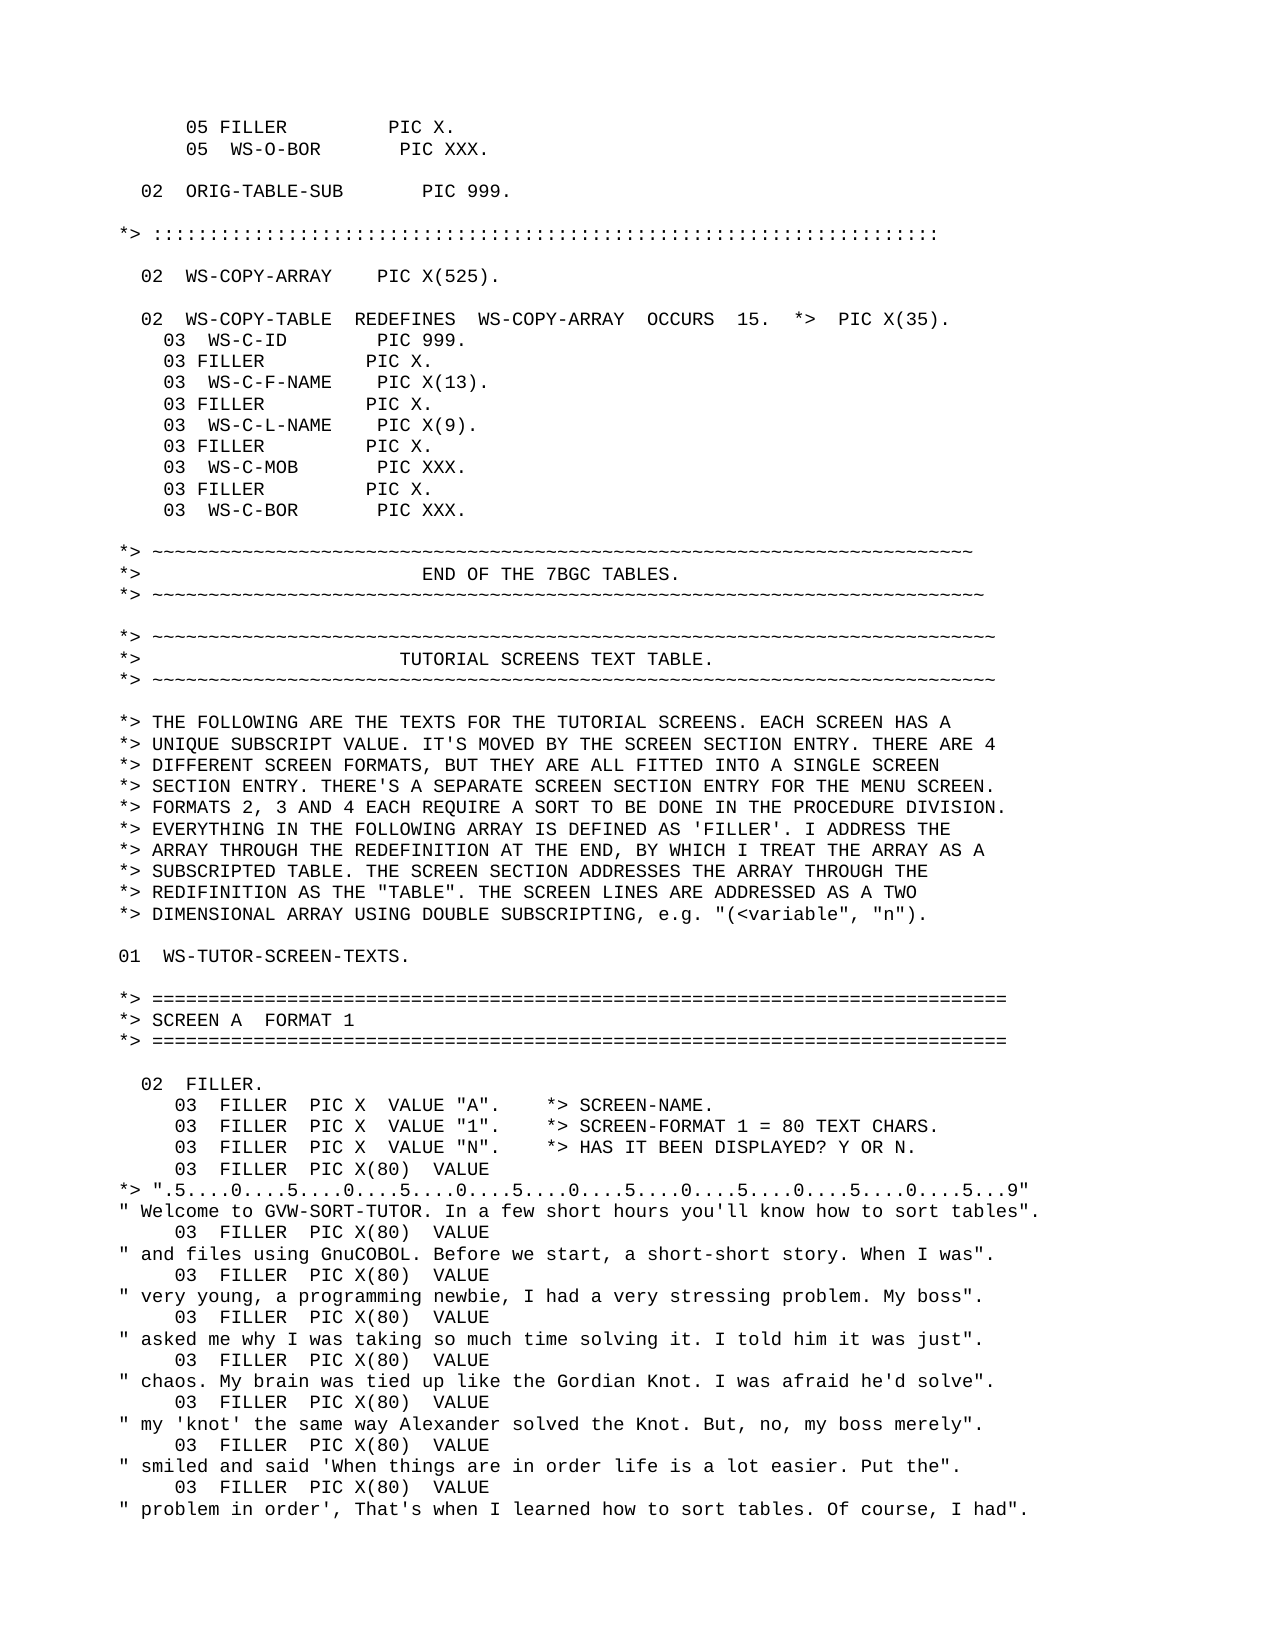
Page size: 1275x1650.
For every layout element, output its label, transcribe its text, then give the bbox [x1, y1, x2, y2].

text " chaos. My brain was tied up like the Gordian Knot. I was afraid he'd solve". [118, 1372, 1157, 1393]
text *> ============================================================================ [118, 1032, 1157, 1053]
text 03 FILLER PIC X(80) VALUE [118, 1478, 1157, 1499]
text " and files using GnuCOBOL. Before we start, a short-short story. When I was". [118, 1244, 1157, 1266]
text 03 FILLER PIC X(80) VALUE [118, 1393, 1157, 1414]
text 03 FILLER PIC X(80) VALUE [118, 1266, 1157, 1287]
text *> SECTION ENTRY. THERE'S A SEPARATE SCREEN SECTION ENTRY FOR THE MENU SCREEN. [118, 777, 1157, 798]
text 02 WS-COPY-TABLE REDEFINES WS-COPY-ARRAY OCCURS 15. *> PIC X(35). [118, 309, 1157, 331]
text *> ~~~~~~~~~~~~~~~~~~~~~~~~~~~~~~~~~~~~~~~~~~~~~~~~~~~~~~~~~~~~~~~~~~~~~~~~~~~ [118, 628, 1157, 649]
text 03 FILLER PIC X VALUE "A". *> SCREEN-NAME. [118, 1096, 1157, 1117]
text 03 WS-C-F-NAME PIC X(13). [118, 373, 1157, 394]
text 03 WS-C-MOB PIC XXX. [118, 458, 1157, 479]
text 03 WS-C-BOR PIC XXX. [118, 501, 1157, 522]
text 03 FILLER PIC X. [118, 394, 1157, 416]
text 03 FILLER PIC X VALUE "1". *> SCREEN-FORMAT 1 = 80 TEXT CHARS. [118, 1117, 1157, 1138]
text " asked me why I was taking so much time solving it. I told him it was just". [118, 1329, 1157, 1351]
text *> ~~~~~~~~~~~~~~~~~~~~~~~~~~~~~~~~~~~~~~~~~~~~~~~~~~~~~~~~~~~~~~~~~~~~~~~~~ [118, 543, 1157, 564]
text 02 FILLER. [118, 1074, 1157, 1096]
text *> THE FOLLOWING ARE THE TEXTS FOR THE TUTORIAL SCREENS. EACH SCREEN HAS A [118, 713, 1157, 734]
text 03 FILLER PIC X(80) VALUE [118, 1308, 1157, 1329]
text 03 FILLER PIC X VALUE "N". *> HAS IT BEEN DISPLAYED? Y OR N. [118, 1138, 1157, 1159]
text 03 FILLER PIC X(80) VALUE [118, 1436, 1157, 1457]
text *> ~~~~~~~~~~~~~~~~~~~~~~~~~~~~~~~~~~~~~~~~~~~~~~~~~~~~~~~~~~~~~~~~~~~~~~~~~~~ [118, 671, 1157, 692]
text 03 WS-C-L-NAME PIC X(9). [118, 416, 1157, 437]
text *> DIFFERENT SCREEN FORMATS, BUT THEY ARE ALL FITTED INTO A SINGLE SCREEN [118, 756, 1157, 777]
text *> SUBSCRIPTED TABLE. THE SCREEN SECTION ADDRESSES THE ARRAY THROUGH THE [118, 862, 1157, 883]
text *> END OF THE 7BGC TABLES. [118, 564, 1157, 586]
text 03 FILLER PIC X. [118, 479, 1157, 501]
text *> FORMATS 2, 3 AND 4 EACH REQUIRE A SORT TO BE DONE IN THE PROCEDURE DIVISION. [118, 798, 1157, 819]
text " smiled and said 'When things are in order life is a lot easier. Put the". [118, 1457, 1157, 1478]
text " problem in order', That's when I learned how to sort tables. Of course, I had". [118, 1499, 1157, 1521]
text 03 FILLER PIC X(80) VALUE [118, 1351, 1157, 1372]
text 03 WS-C-ID PIC 999. [118, 331, 1157, 352]
text *> :::::::::::::::::::::::::::::::::::::::::::::::::::::::::::::::::::::: [118, 224, 1157, 246]
text *> ".5....0....5....0....5....0....5....0....5....0....5....0....5....0....5...9" [118, 1181, 1157, 1202]
text " my 'knot' the same way Alexander solved the Knot. But, no, my boss merely". [118, 1414, 1157, 1436]
text 03 FILLER PIC X(80) VALUE [118, 1159, 1157, 1181]
text 01 WS-TUTOR-SCREEN-TEXTS. [118, 947, 1157, 968]
text 03 FILLER PIC X. [118, 437, 1157, 458]
text *> DIMENSIONAL ARRAY USING DOUBLE SUBSCRIPTING, e.g. "(<variable", "n"). [118, 904, 1157, 926]
text 03 FILLER PIC X(80) VALUE [118, 1223, 1157, 1244]
text " Welcome to GVW-SORT-TUTOR. In a few short hours you'll know how to sort tables". [118, 1202, 1157, 1223]
text *> REDIFINITION AS THE "TABLE". THE SCREEN LINES ARE ADDRESSED AS A TWO [118, 883, 1157, 904]
text *> ============================================================================ [118, 989, 1157, 1011]
text 05 FILLER PIC X. [118, 118, 1157, 139]
text 02 ORIG-TABLE-SUB PIC 999. [118, 182, 1157, 203]
text *> ~~~~~~~~~~~~~~~~~~~~~~~~~~~~~~~~~~~~~~~~~~~~~~~~~~~~~~~~~~~~~~~~~~~~~~~~~~ [118, 586, 1157, 607]
text *> SCREEN A FORMAT 1 [118, 1011, 1157, 1032]
text 05 WS-O-BOR PIC XXX. [118, 139, 1157, 161]
text *> TUTORIAL SCREENS TEXT TABLE. [118, 649, 1157, 671]
text *> UNIQUE SUBSCRIPT VALUE. IT'S MOVED BY THE SCREEN SECTION ENTRY. THERE ARE 4 [118, 734, 1157, 756]
text 03 FILLER PIC X. [118, 352, 1157, 373]
text *> ARRAY THROUGH THE REDEFINITION AT THE END, BY WHICH I TREAT THE ARRAY AS A [118, 841, 1157, 862]
text " very young, a programming newbie, I had a very stressing problem. My boss". [118, 1287, 1157, 1308]
text 02 WS-COPY-ARRAY PIC X(525). [118, 267, 1157, 288]
text *> EVERYTHING IN THE FOLLOWING ARRAY IS DEFINED AS 'FILLER'. I ADDRESS THE [118, 819, 1157, 841]
